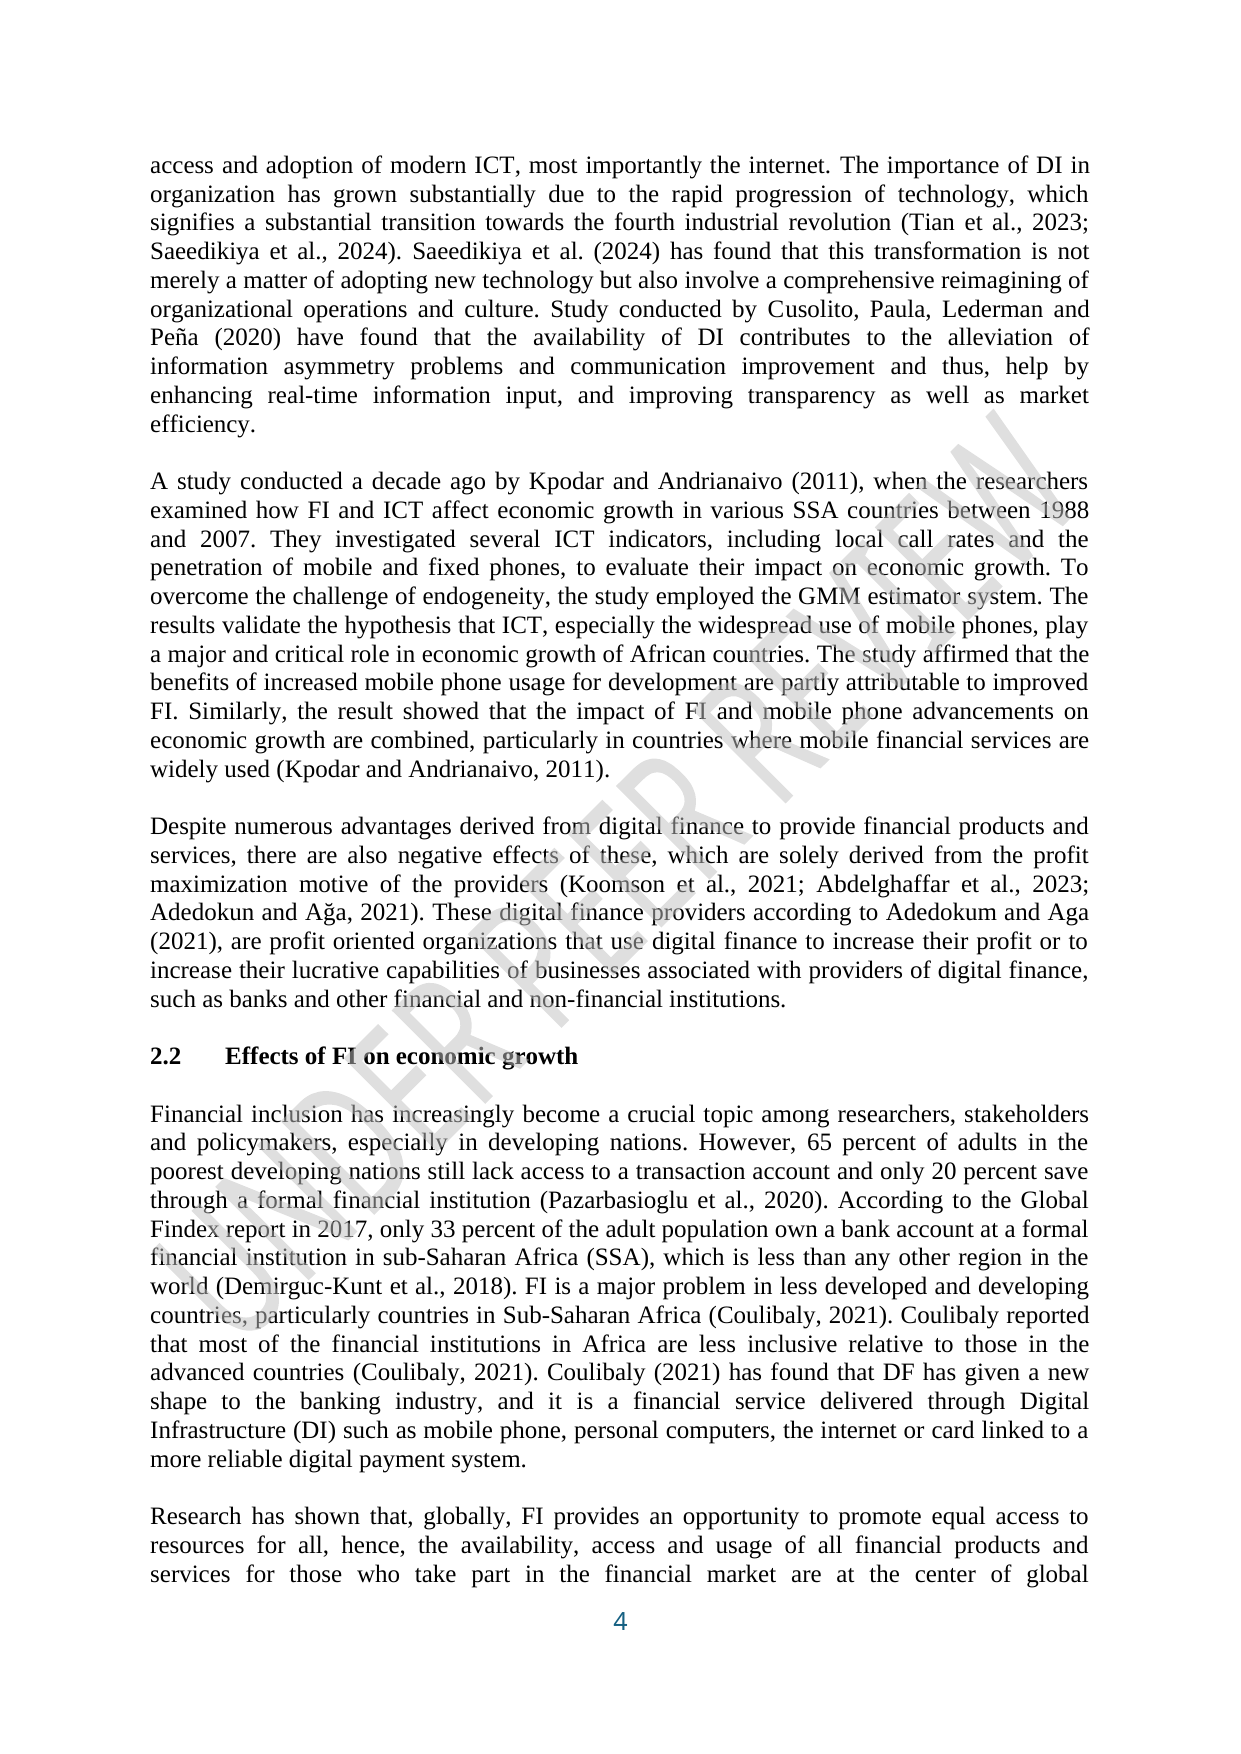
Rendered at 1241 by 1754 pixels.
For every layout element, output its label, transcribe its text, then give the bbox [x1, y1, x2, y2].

text 2.2 Effects of FI on economic growth [150, 1041, 360, 1070]
text access and adoption of modern ICT, most importantly the internet. The importance of DI in organization has grown substantially due to the rapid progression of technology, which signifies a substantial transition towards the fourth industrial revolution (Tian et al., 2023; Saeedikiya et al., 2024). Saeedikiya et al. (2024) has found that this transformation is not merely a matter of adopting new technology but also involve a comprehensive reimagining of organizational operations and culture. Study conducted by Cusolito, Paula, Lederman and Peña (2020) have found that the availability of DI contributes to the alleviation of information asymmetry problems and communication improvement and thus, help by enhancing real-time information input, and improving transparency as well as market efficiency. [150, 150, 1090, 437]
text A study conducted a decade ago by Kpodar and Andrianaivo (2011), when the researchers examined how FI and ICT affect economic growth in various SSA countries between 1988 and 2007. They investigated several ICT indicators, including local call rates and the penetration of mobile and fixed phones, to evaluate their impact on economic growth. To overcome the challenge of endogeneity, the study employed the GMM estimator system. The results validate the hypothesis that ICT, especially the widespread use of mobile phones, play a major and critical role in economic growth of African countries. The study affirmed that the benefits of increased mobile phone usage for development are partly attributable to improved FI. Similarly, the result showed that the impact of FI and mobile phone advancements on economic growth are combined, particularly in countries where mobile financial services are widely used (Kpodar and Andrianaivo, 2011). [150, 466, 1090, 782]
text 2.2 Effects of FI on economic growth [363, 1041, 450, 1070]
text Financial inclusion has increasingly become a crucial topic among researchers, stakeholders and policymakers, especially in developing nations. However, 65 percent of adults in the poorest developing nations still lack access to a transaction account and only 20 percent save through a formal financial institution (Pazarbasioglu et al., 2020). According to the Global Findex report in 2017, only 33 percent of the adult population own a bank account at a formal financial institution in sub-Saharan Africa (SSA), which is less than any other region in the world (Demirguc-Kunt et al., 2018). FI is a major problem in less developed and developing countries, particularly countries in Sub-Saharan Africa (Coulibaly, 2021). Coulibaly reported that most of the financial institutions in Africa are less inclusive relative to those in the advanced countries (Coulibaly, 2021). Coulibaly (2021) has found that DF has given a new shape to the banking industry, and it is a financial service delivered through Digital Infrastructure (DI) such as mobile phone, personal computers, the internet or card linked to a more reliable digital payment system. [150, 1099, 1090, 1472]
text Despite numerous advantages derived from digital finance to provide financial products and services, there are also negative effects of these, which are solely derived from the profit maximization motive of the providers (Koomson et al., 2021; Abdelghaffar et al., 2023; Adedokun and Ağa, 2021). These digital finance providers according to Adedokum and Aga (2021), are profit oriented organizations that use digital finance to increase their profit or to increase their lucrative capabilities of businesses associated with providers of digital finance, such as banks and other financial and non-financial institutions. [150, 811, 1090, 1012]
text Research has shown that, globally, FI provides an opportunity to promote equal access to resources for all, hence, the availability, access and usage of all financial products and services for those who take part in the financial market are at the center of global [150, 1501, 1090, 1587]
text 2.2 Effects of FI on economic growth [460, 1046, 508, 1070]
text 2.2 Effects of FI on economic growth [488, 1041, 1090, 1070]
